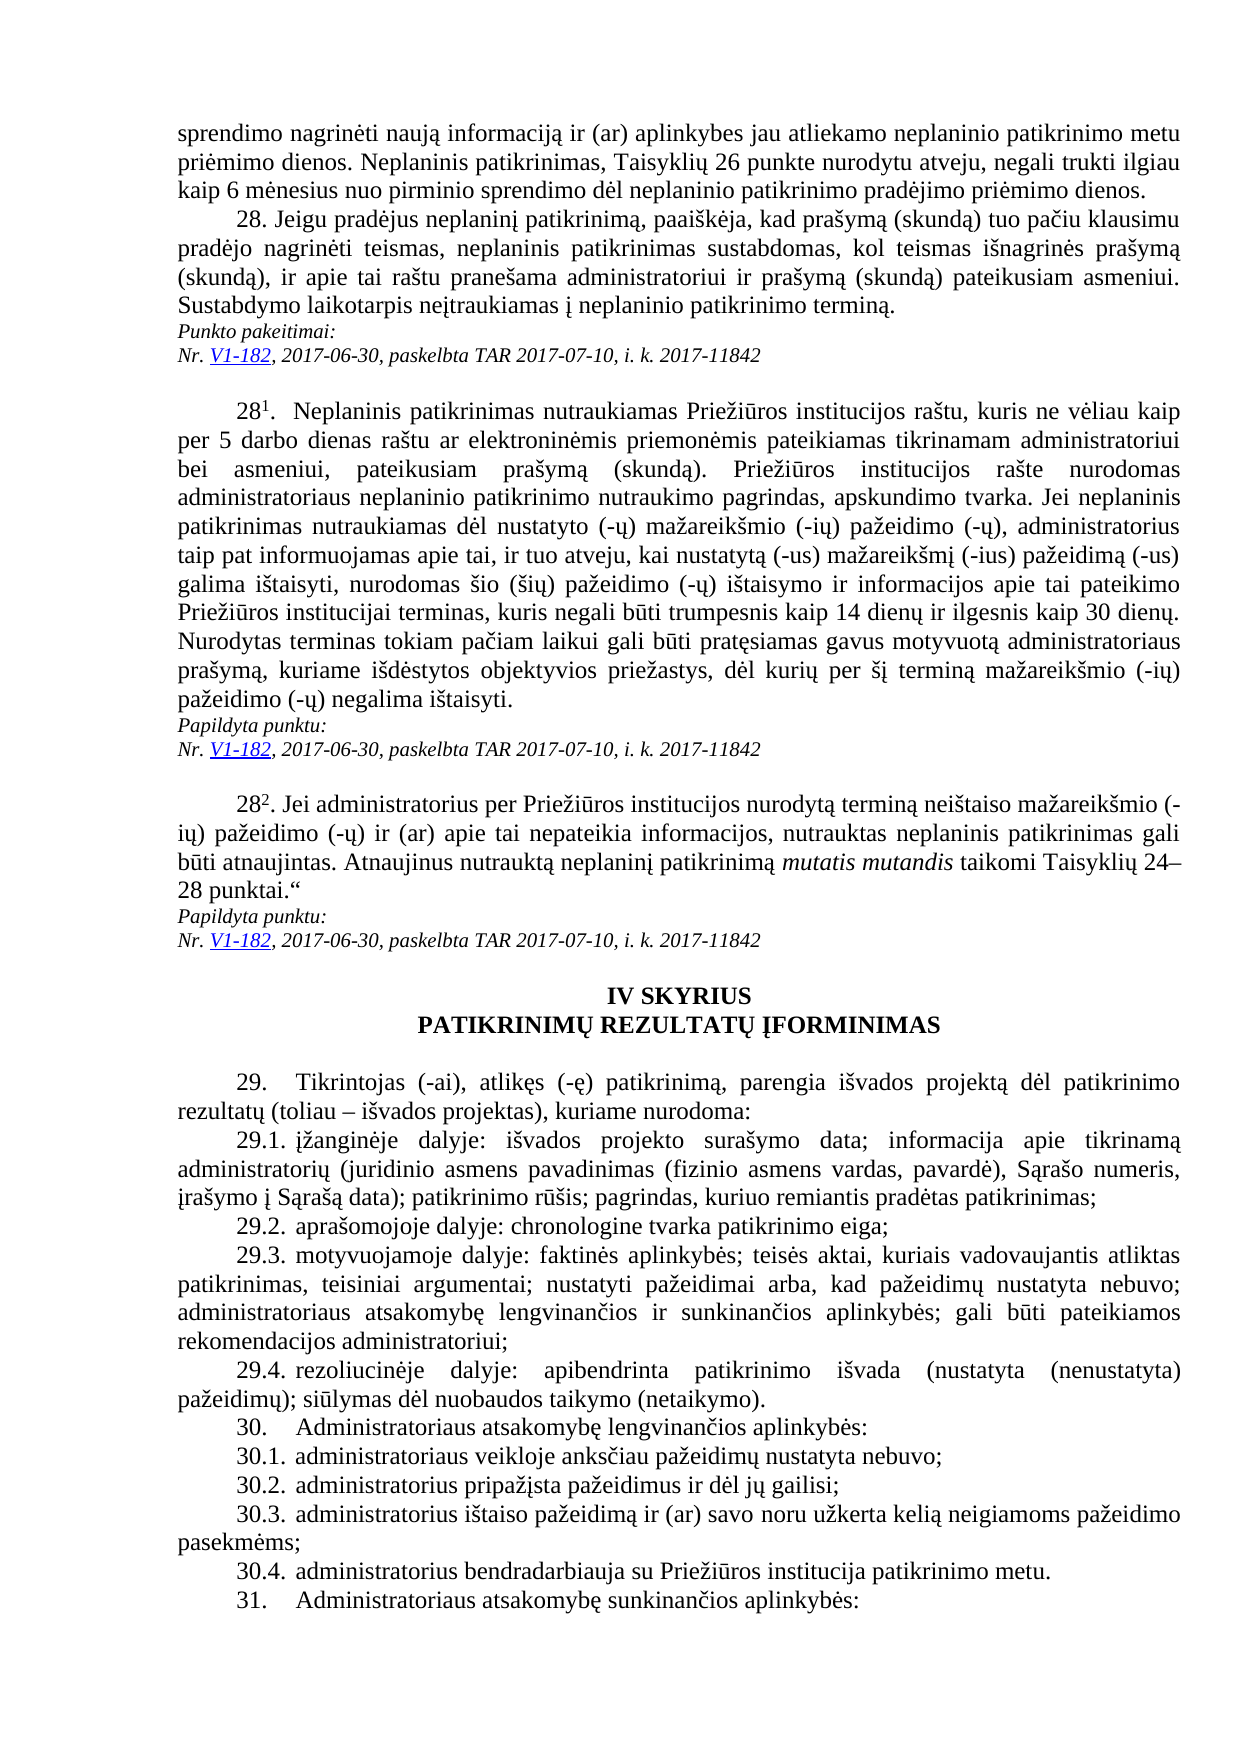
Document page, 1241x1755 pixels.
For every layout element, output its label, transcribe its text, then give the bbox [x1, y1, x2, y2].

text Punkto pakeitimai: [177, 319, 1181, 343]
text 30.3. administratorius ištaiso pažeidimą ir (ar) savo noru užkerta kelią neigiamoms pažeidimo pasekmėms; [177, 1499, 1181, 1556]
text 282. Jei administratorius per Priežiūros institucijos nurodytą terminą neištaiso mažareikšmio (-ių) pažeidimo (-ų) ir (ar) apie tai nepateikia informacijos, nutrauktas neplaninis patikrinimas gali būti atnaujintas. Atnaujinus nutrauktą neplaninį patikrinimą mutatis mutandis taikomi Taisyklių 24–28 punktai.“ [177, 789, 1181, 904]
text PATIKRINIMŲ REZULTATŲ ĮFORMINIMAS [177, 1010, 1181, 1039]
text Papildyta punktu: [177, 712, 1181, 737]
text 31. Administratoriaus atsakomybę sunkinančios aplinkybės: [177, 1585, 1181, 1614]
text Nr. V1-182, 2017-06-30, paskelbta TAR 2017-07-10, i. k. 2017-11842 [177, 343, 1181, 367]
text 29. Tikrintojas (-ai), atlikęs (-ę) patikrinimą, parengia išvados projektą dėl patikrinimo rezultatų (toliau – išvados projektas), kuriame nurodoma: [177, 1067, 1181, 1125]
text Papildyta punktu: [177, 904, 1181, 928]
text 281. Neplaninis patikrinimas nutraukiamas Priežiūros institucijos raštu, kuris ne vėliau kaip per 5 darbo dienas raštu ar elektroninėmis priemonėmis pateikiamas tikrinamam administratoriui bei asmeniui, pateikusiam prašymą (skundą). Priežiūros institucijos rašte nurodomas administratoriaus neplaninio patikrinimo nutraukimo pagrindas, apskundimo tvarka. Jei neplaninis patikrinimas nutraukiamas dėl nustatyto (-ų) mažareikšmio (-ių) pažeidimo (-ų), administratorius taip pat informuojamas apie tai, ir tuo atveju, kai nustatytą (-us) mažareikšmį (-ius) pažeidimą (-us) galima ištaisyti, nurodomas šio (šių) pažeidimo (-ų) ištaisymo ir informacijos apie tai pateikimo Priežiūros institucijai terminas, kuris negali būti trumpesnis kaip 14 dienų ir ilgesnis kaip 30 dienų. Nurodytas terminas tokiam pačiam laikui gali būti pratęsiamas gavus motyvuotą administratoriaus prašymą, kuriame išdėstytos objektyvios priežastys, dėl kurių per šį terminą mažareikšmio (-ių) pažeidimo (-ų) negalima ištaisyti. [177, 396, 1181, 712]
text 30.4. administratorius bendradarbiauja su Priežiūros institucija patikrinimo metu. [177, 1556, 1181, 1585]
text sprendimo nagrinėti naują informaciją ir (ar) aplinkybes jau atliekamo neplaninio patikrinimo metu priėmimo dienos. Neplaninis patikrinimas, Taisyklių 26 punkte nurodytu atveju, negali trukti ilgiau kaip 6 mėnesius nuo pirminio sprendimo dėl neplaninio patikrinimo pradėjimo priėmimo dienos. [177, 118, 1181, 204]
text 29.1. įžanginėje dalyje: išvados projekto surašymo data; informacija apie tikrinamą administratorių (juridinio asmens pavadinimas (fizinio asmens vardas, pavardė), Sąrašo numeris, įrašymo į Sąrašą data); patikrinimo rūšis; pagrindas, kuriuo remiantis pradėtas patikrinimas; [177, 1125, 1181, 1211]
text 29.2. aprašomojoje dalyje: chronologine tvarka patikrinimo eiga; [177, 1211, 1181, 1240]
text 30.1. administratoriaus veikloje anksčiau pažeidimų nustatyta nebuvo; [236, 1441, 1181, 1470]
text 29.4. rezoliucinėje dalyje: apibendrinta patikrinimo išvada (nustatyta (nenustatyta) pažeidimų); siūlymas dėl nuobaudos taikymo (netaikymo). [177, 1355, 1181, 1412]
text Nr. V1-182, 2017-06-30, paskelbta TAR 2017-07-10, i. k. 2017-11842 [177, 737, 1181, 761]
text 30.2. administratorius pripažįsta pažeidimus ir dėl jų gailisi; [177, 1470, 1181, 1499]
text Nr. V1-182, 2017-06-30, paskelbta TAR 2017-07-10, i. k. 2017-11842 [177, 928, 1181, 952]
text 30. Administratoriaus atsakomybę lengvinančios aplinkybės: [177, 1412, 1181, 1441]
text 28. Jeigu pradėjus neplaninį patikrinimą, paaiškėja, kad prašymą (skundą) tuo pačiu klausimu pradėjo nagrinėti teismas, neplaninis patikrinimas sustabdomas, kol teismas išnagrinės prašymą (skundą), ir apie tai raštu pranešama administratoriui ir prašymą (skundą) pateikusiam asmeniui. Sustabdymo laikotarpis neįtraukiamas į neplaninio patikrinimo terminą. [177, 204, 1181, 319]
text 29.3. motyvuojamoje dalyje: faktinės aplinkybės; teisės aktai, kuriais vadovaujantis atliktas patikrinimas, teisiniai argumentai; nustatyti pažeidimai arba, kad pažeidimų nustatyta nebuvo; administratoriaus atsakomybę lengvinančios ir sunkinančios aplinkybės; gali būti pateikiamos rekomendacijos administratoriui; [177, 1240, 1181, 1355]
text IV SKYRIUS [177, 981, 1181, 1010]
